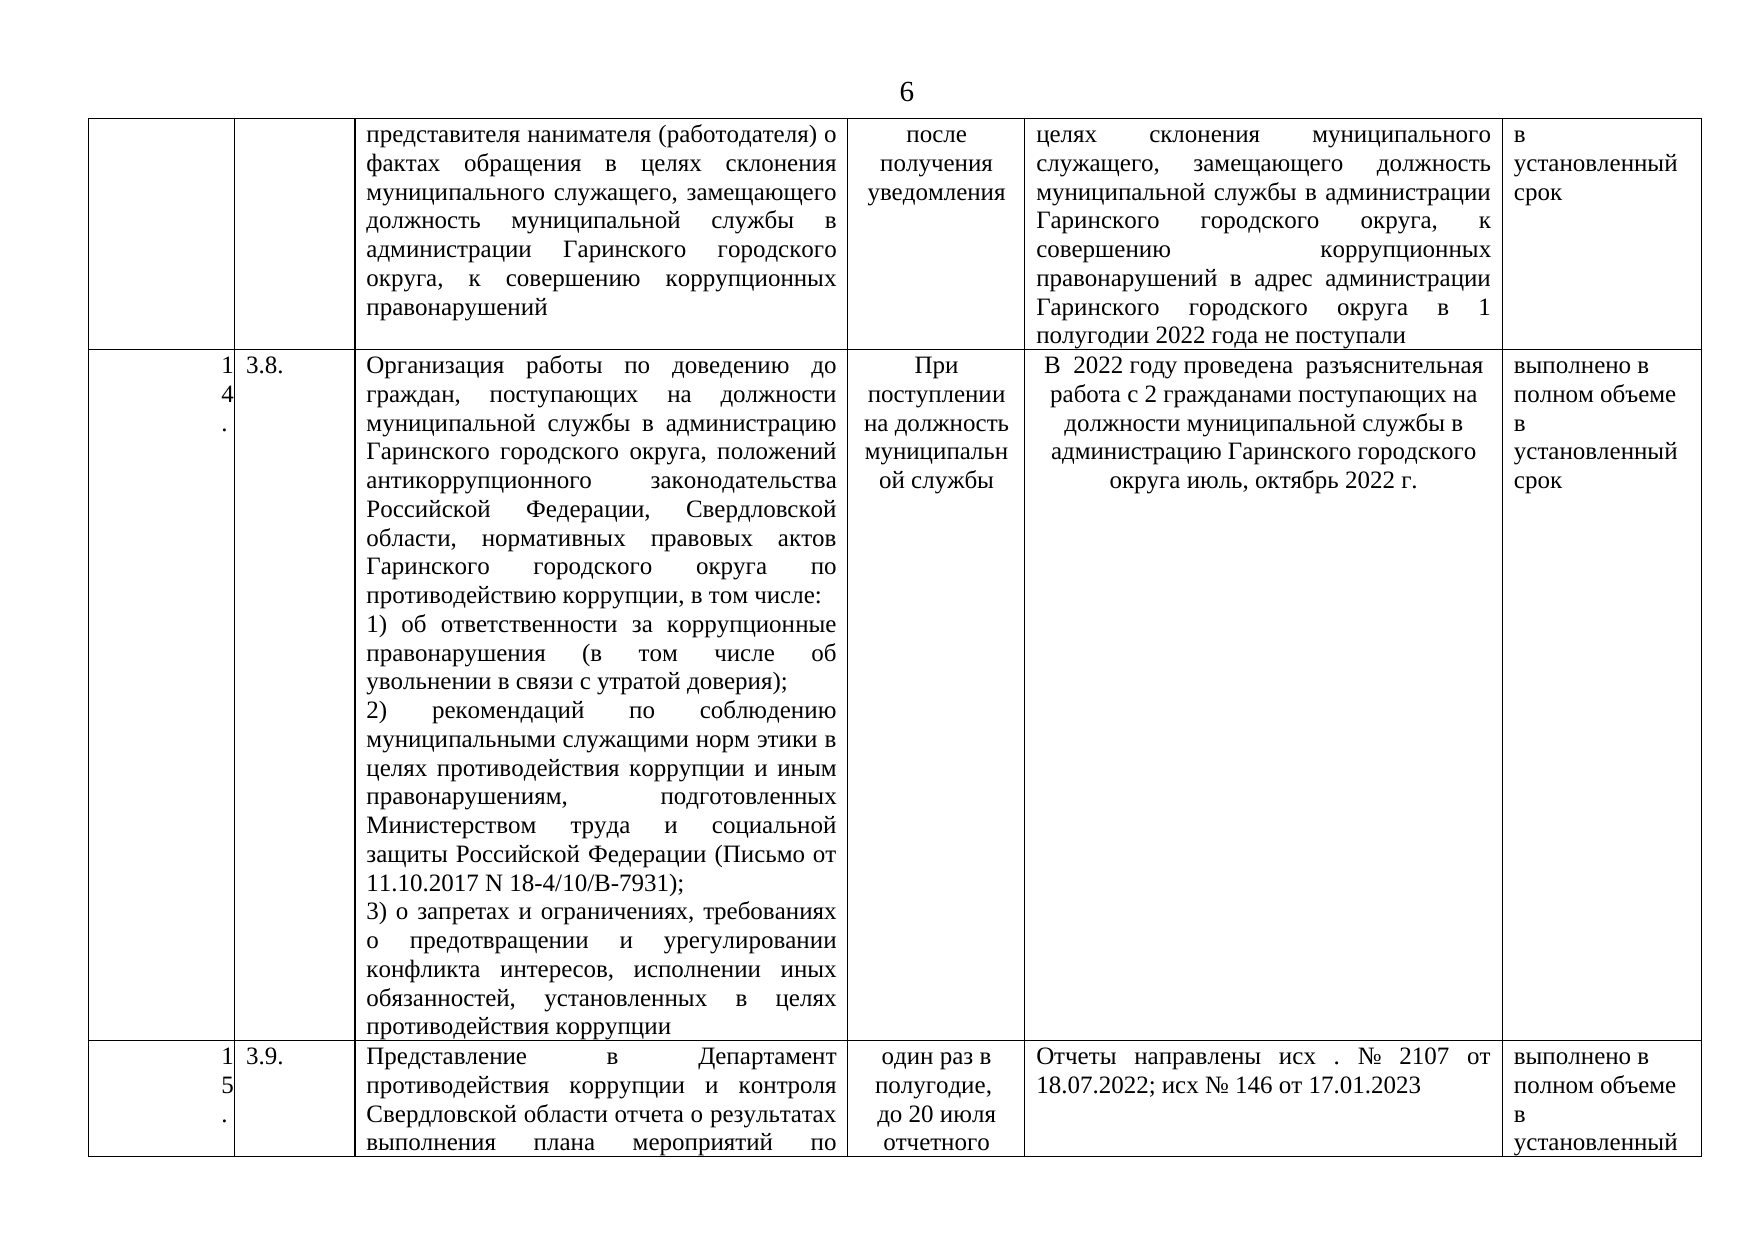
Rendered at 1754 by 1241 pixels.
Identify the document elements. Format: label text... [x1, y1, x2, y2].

table_cell после получения уведомления [848, 119, 1024, 349]
table_cell [1708, 1040, 1724, 1156]
table_cell в установленный срок [1503, 119, 1701, 349]
table_cell выполнено в полном объеме в установленный срок [1503, 350, 1701, 1040]
table_cell [1708, 118, 1724, 349]
table_cell 3.9. [235, 1041, 354, 1156]
table_cell [1702, 349, 1707, 1040]
table_cell целях склонения муниципального служащего, замещающего должность муниципальной службы в администрации Гаринского городского округа, к совершению коррупционных правонарушений в адрес администрации Гаринского городского округа в 1 полугодии 2022 года не поступали [1025, 119, 1502, 349]
table_cell Отчеты направлены исх . № 2107 от 18.07.2022; исх № 146 от 17.01.2023 [1025, 1041, 1502, 1156]
table_cell 3.8. [235, 350, 354, 1040]
table_cell Организация работы по доведению до граждан, поступающих на должности муниципальной службы в администрацию Гаринского городского округа, положений антикоррупционного законодательства Российской Федерации, Свердловской области, нормативных правовых актов Гаринского городского округа по противодействию коррупции, в том числе: 1) об ответственности за коррупционные правонарушения (в том числе об увольнении в связи с утратой доверия); 2) рекомендаций по соблюдению муниципальными служащими норм этики в целях противодействия коррупции и иным правонарушениям, подготовленных Министерством труда и социальной защиты Российской Федерации (Письмо от 11.10.2017 N 18-4/10/В-7931); 3) о запретах и ограничениях, требованиях о предотвращении и урегулировании конфликта интересов, исполнении иных обязанностей, установленных в целях противодействия коррупции [356, 350, 847, 1040]
table_cell выполнено в полном объеме в установленный [1503, 1041, 1701, 1156]
table_cell [89, 119, 234, 349]
table_cell [1708, 349, 1724, 1040]
table_cell один раз в полугодие, до 20 июля отчетного [848, 1041, 1024, 1156]
table_cell [89, 350, 234, 1040]
table_cell [1702, 118, 1707, 349]
table_cell [235, 119, 354, 349]
table_cell представителя нанимателя (работодателя) о фактах обращения в целях склонения муниципального служащего, замещающего должность муниципальной службы в администрации Гаринского городского округа, к совершению коррупционных правонарушений [356, 119, 847, 349]
table_cell Представление в Департамент противодействия коррупции и контроля Свердловской области отчета о результатах выполнения плана мероприятий по [356, 1041, 847, 1156]
table_cell [89, 1041, 234, 1156]
table_cell При поступлении на должность муниципальной службы [848, 350, 1024, 1040]
table_cell В 2022 году проведена разъяснительная работа с 2 гражданами поступающих на должности муниципальной службы в администрацию Гаринского городского округа июль, октябрь 2022 г. [1025, 350, 1502, 1040]
table_cell [1702, 1040, 1707, 1156]
